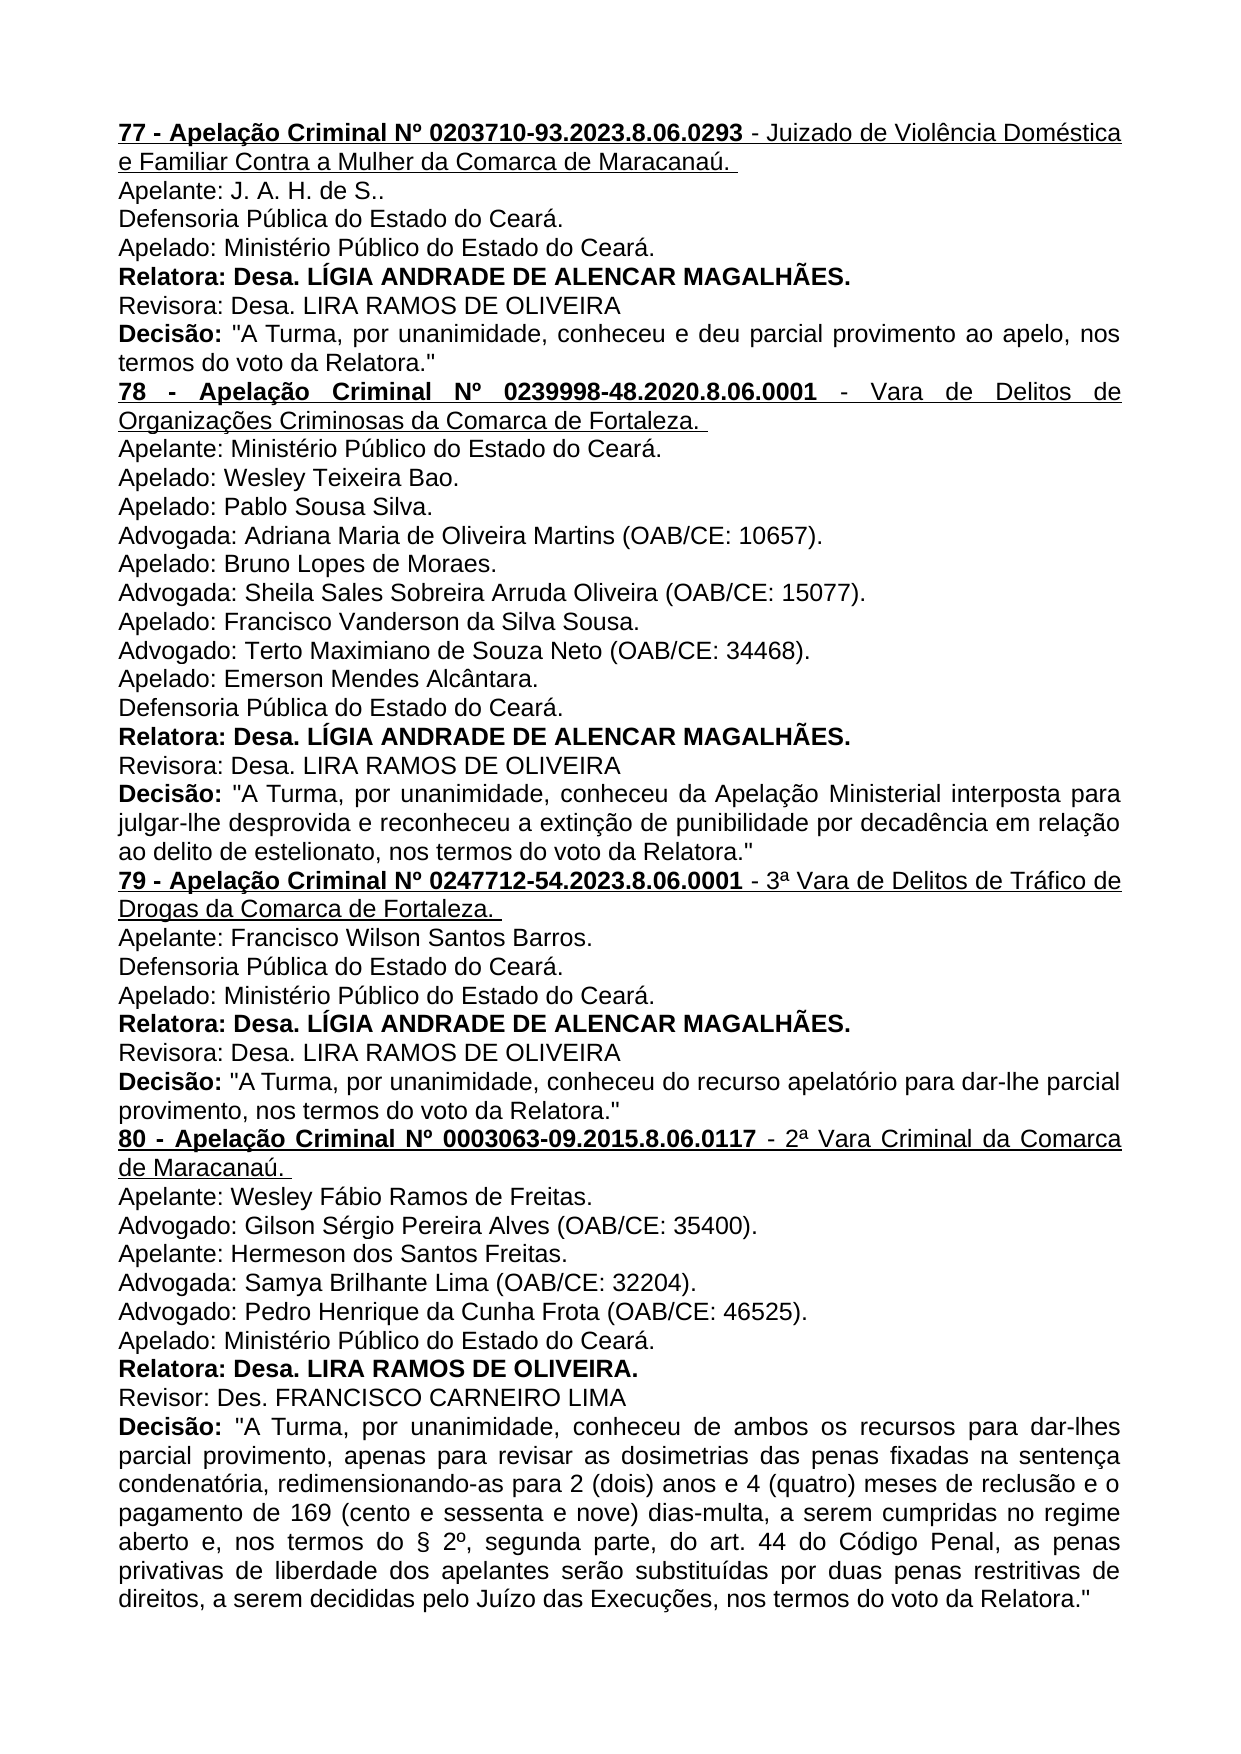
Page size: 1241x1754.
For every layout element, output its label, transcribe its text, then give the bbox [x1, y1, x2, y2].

text Relatora: Desa. LIRA RAMOS DE OLIVEIRA. [118, 1354, 1122, 1383]
text Apelado: Ministério Público do Estado do Ceará. [118, 233, 1122, 262]
text Apelante: Francisco Wilson Santos Barros. [118, 923, 1122, 952]
text Apelante: Ministério Público do Estado do Ceará. [118, 434, 1122, 463]
text Revisora: Desa. LIRA RAMOS DE OLIVEIRA [118, 291, 1122, 319]
text Decisão: "A Turma, por unanimidade, conheceu de ambos os recursos para dar-lhes parcial provimento, apenas para revisar as dosimetrias das penas fixadas na sentença condenatória, redimensionando-as para 2 (dois) anos e 4 (quatro) meses de reclusão e o pagamento de 169 (cento e sessenta e nove) dias-multa, a serem cumpridas no regime aberto e, nos termos do § 2º, segunda parte, do art. 44 do Código Penal, as penas privativas de liberdade dos apelantes serão substituídas por duas penas restritivas de direitos, a serem decididas pelo Juízo das Execuções, nos termos do voto da Relatora." [118, 1412, 1122, 1613]
text Revisora: Desa. LIRA RAMOS DE OLIVEIRA [118, 1038, 1122, 1067]
text Advogado: Gilson Sérgio Pereira Alves (OAB/CE: 35400). [118, 1211, 1122, 1239]
text Decisão: "A Turma, por unanimidade, conheceu da Apelação Ministerial interposta para julgar-lhe desprovida e reconheceu a extinção de punibilidade por decadência em relação ao delito de estelionato, nos termos do voto da Relatora." [118, 779, 1122, 866]
text Relatora: Desa. LÍGIA ANDRADE DE ALENCAR MAGALHÃES. [118, 262, 1122, 291]
text Advogado: Terto Maximiano de Souza Neto (OAB/CE: 34468). [118, 636, 1122, 664]
text Revisora: Desa. LIRA RAMOS DE OLIVEIRA [118, 751, 1122, 779]
text 77 - Apelação Criminal Nº 0203710-93.2023.8.06.0293 - Juizado de Violência Doméstica [118, 118, 1122, 143]
text Decisão: "A Turma, por unanimidade, conheceu do recurso apelatório para dar-lhe parcial provimento, nos termos do voto da Relatora." [118, 1067, 1122, 1124]
text Revisor: Des. FRANCISCO CARNEIRO LIMA [118, 1383, 1122, 1412]
text Defensoria Pública do Estado do Ceará. [118, 952, 1122, 981]
text Apelado: Francisco Vanderson da Silva Sousa. [118, 607, 1122, 636]
text Relatora: Desa. LÍGIA ANDRADE DE ALENCAR MAGALHÃES. [118, 1009, 1122, 1038]
text Apelante: Hermeson dos Santos Freitas. [118, 1239, 1122, 1268]
text e Familiar Contra a Mulher da Comarca de Maracanaú. [118, 144, 1122, 176]
text Advogado: Pedro Henrique da Cunha Frota (OAB/CE: 46525). [118, 1297, 1122, 1326]
text 80 - Apelação Criminal Nº 0003063-09.2015.8.06.0117 - 2ª Vara Criminal da Comarca [118, 1124, 1122, 1149]
text Apelante: Wesley Fábio Ramos de Freitas. [118, 1182, 1122, 1211]
text 79 - Apelação Criminal Nº 0247712-54.2023.8.06.0001 - 3ª Vara de Delitos de Tráfico de [118, 866, 1122, 891]
text Defensoria Pública do Estado do Ceará. [118, 204, 1122, 233]
text Advogada: Samya Brilhante Lima (OAB/CE: 32204). [118, 1268, 1122, 1297]
text Apelado: Bruno Lopes de Moraes. [118, 549, 1122, 578]
text Defensoria Pública do Estado do Ceará. [118, 693, 1122, 722]
text Apelado: Pablo Sousa Silva. [118, 492, 1122, 521]
text Drogas da Comarca de Fortaleza. [118, 892, 1122, 923]
text Relatora: Desa. LÍGIA ANDRADE DE ALENCAR MAGALHÃES. [118, 722, 1122, 751]
text Advogada: Sheila Sales Sobreira Arruda Oliveira (OAB/CE: 15077). [118, 578, 1122, 607]
text 78 - Apelação Criminal Nº 0239998-48.2020.8.06.0001 - Vara de Delitos de [118, 377, 1122, 402]
text de Maracanaú. [118, 1151, 1122, 1182]
text Decisão: "A Turma, por unanimidade, conheceu e deu parcial provimento ao apelo, nos termos do voto da Relatora." [118, 319, 1122, 377]
text Organizações Criminosas da Comarca de Fortaleza. [118, 403, 1122, 434]
text Apelante: J. A. H. de S.. [118, 176, 1122, 204]
text Apelado: Wesley Teixeira Bao. [118, 463, 1122, 492]
text Advogada: Adriana Maria de Oliveira Martins (OAB/CE: 10657). [118, 521, 1122, 549]
text Apelado: Ministério Público do Estado do Ceará. [118, 1326, 1122, 1354]
text Apelado: Ministério Público do Estado do Ceará. [118, 981, 1122, 1009]
text Apelado: Emerson Mendes Alcântara. [118, 664, 1122, 693]
